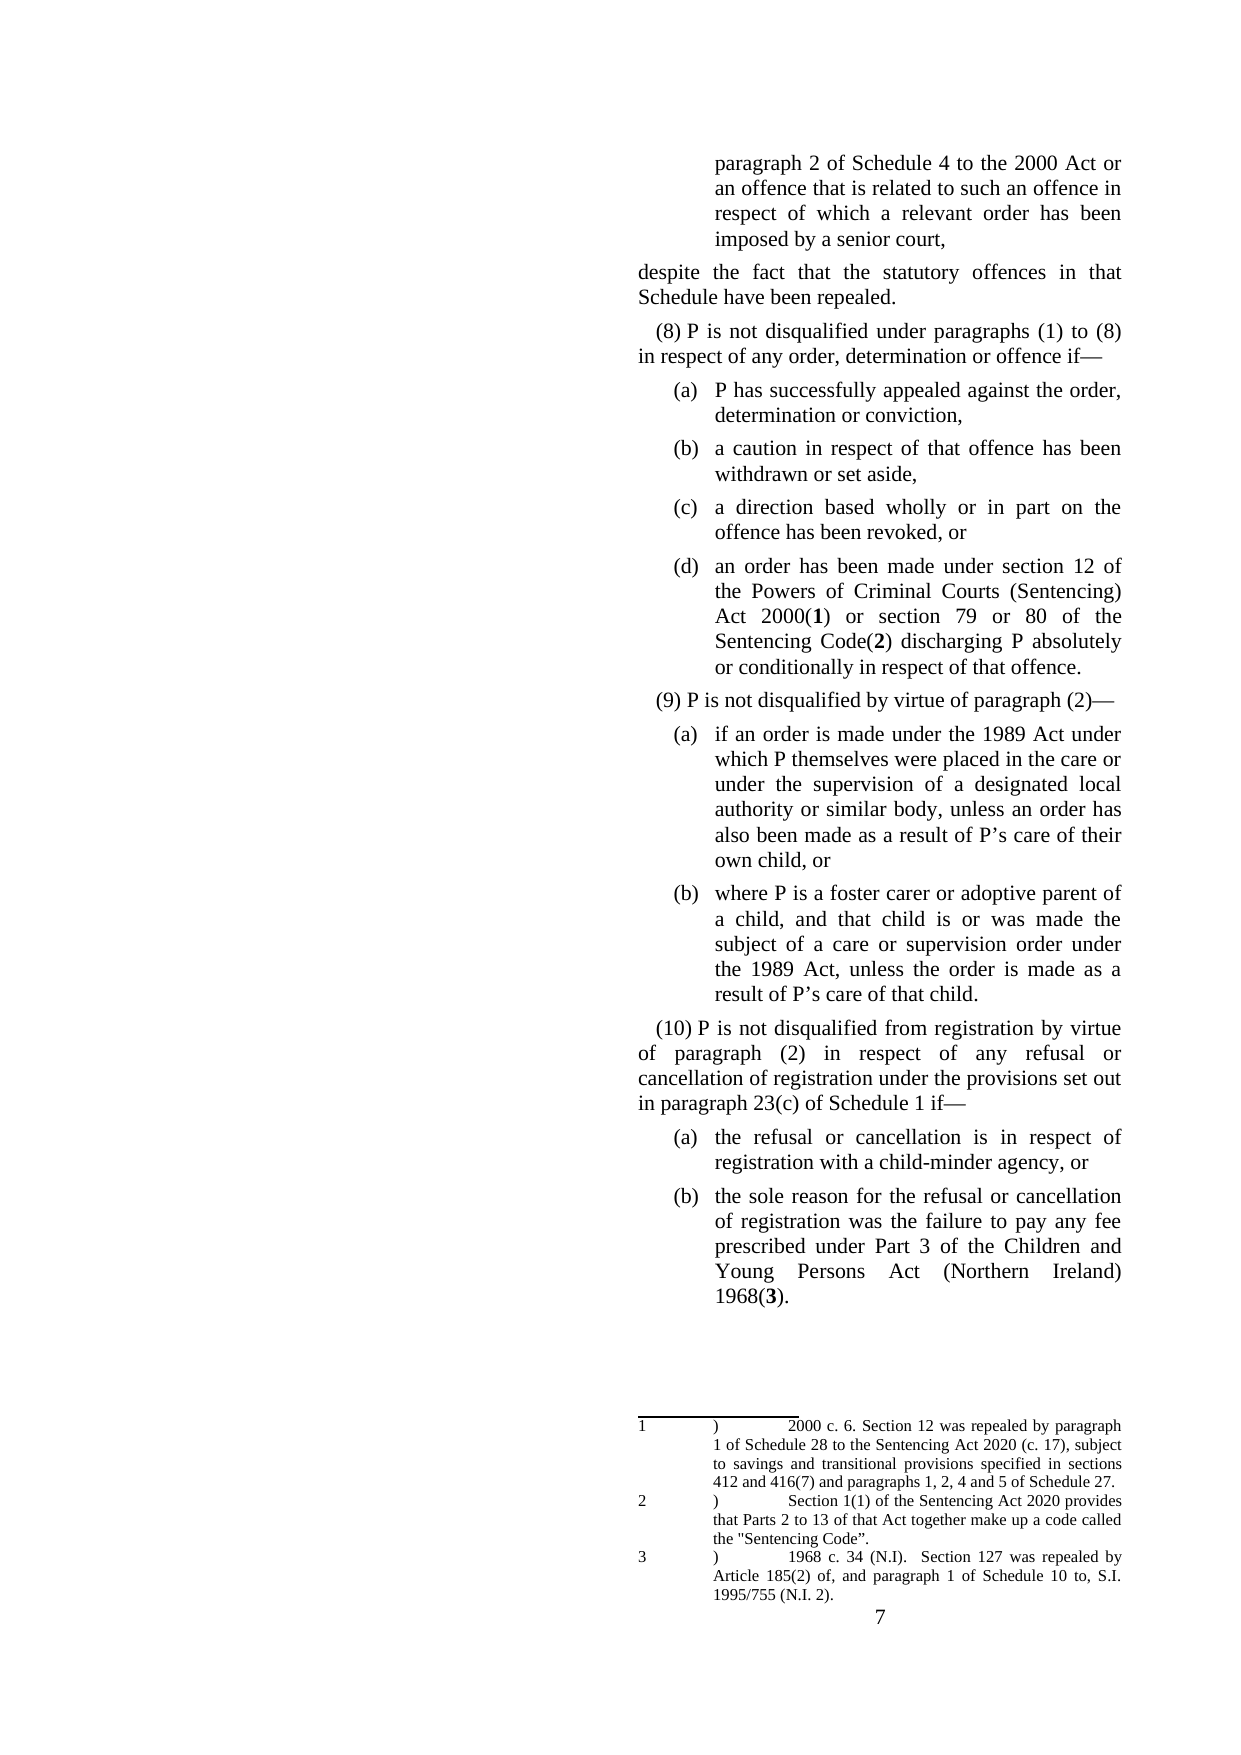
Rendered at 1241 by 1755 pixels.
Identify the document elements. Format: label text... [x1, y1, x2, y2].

list ) 2000 c. 6. Section 12 was repealed by paragraph 1 of Schedule 28 to the Sentencing Act 2020 (c. 17), subject to savings and transitional provisions specified in sections 412 and 416(7) and paragraphs 1, 2, 4 and 5 of Schedule 27. [638, 1417, 1122, 1492]
list paragraph 2 of Schedule 4 to the 2000 Act or an offence that is related to such an offence in respect of which a relevant order has been imposed by a senior court, [673, 150, 1122, 251]
list P is not disqualified under paragraphs (1) to (8) in respect of any order, determination or offence if— [638, 318, 1122, 368]
list where P is a foster carer or adoptive parent of a child, and that child is or was made the subject of a care or supervision order under the 1989 Act, unless the order is made as a result of P’s care of that child. [673, 880, 1122, 1006]
text despite the fact that the statutory offences in that Schedule have been repealed. [638, 259, 1122, 309]
list ) 1968 c. 34 (N.I). Section 127 was repealed by Article 185(2) of, and paragraph 1 of Schedule 10 to, S.I. 1995/755 (N.I. 2). [638, 1548, 1122, 1604]
list the refusal or cancellation is in respect of registration with a child-minder agency, or [673, 1124, 1122, 1174]
list P has successfully appealed against the order, determination or conviction, [673, 377, 1122, 427]
list if an order is made under the 1989 Act under which P themselves were placed in the care or under the supervision of a designated local authority or similar body, unless an order has also been made as a result of P’s care of their own child, or [673, 721, 1122, 872]
list P is not disqualified by virtue of paragraph (2)— [638, 687, 1122, 712]
list the sole reason for the refusal or cancellation of registration was the failure to pay any fee prescribed under Part 3 of the Children and Young Persons Act (Northern Ireland) 1968(). [673, 1183, 1122, 1309]
list a caution in respect of that offence has been withdrawn or set aside, [673, 435, 1122, 486]
list P is not disqualified from registration by virtue of paragraph (2) in respect of any refusal or cancellation of registration under the provisions set out in paragraph 23(c) of Schedule 1 if— [638, 1015, 1122, 1116]
list an order has been made under section 12 of the Powers of Criminal Courts (Sentencing) Act 2000() or section 79 or 80 of the Sentencing Code() discharging P absolutely or conditionally in respect of that offence. [673, 553, 1122, 679]
list a direction based wholly or in part on the offence has been revoked, or [673, 494, 1122, 544]
list ) Section 1(1) of the Sentencing Act 2020 provides that Parts 2 to 13 of that Act together make up a code called the "Sentencing Code”. [638, 1492, 1122, 1548]
